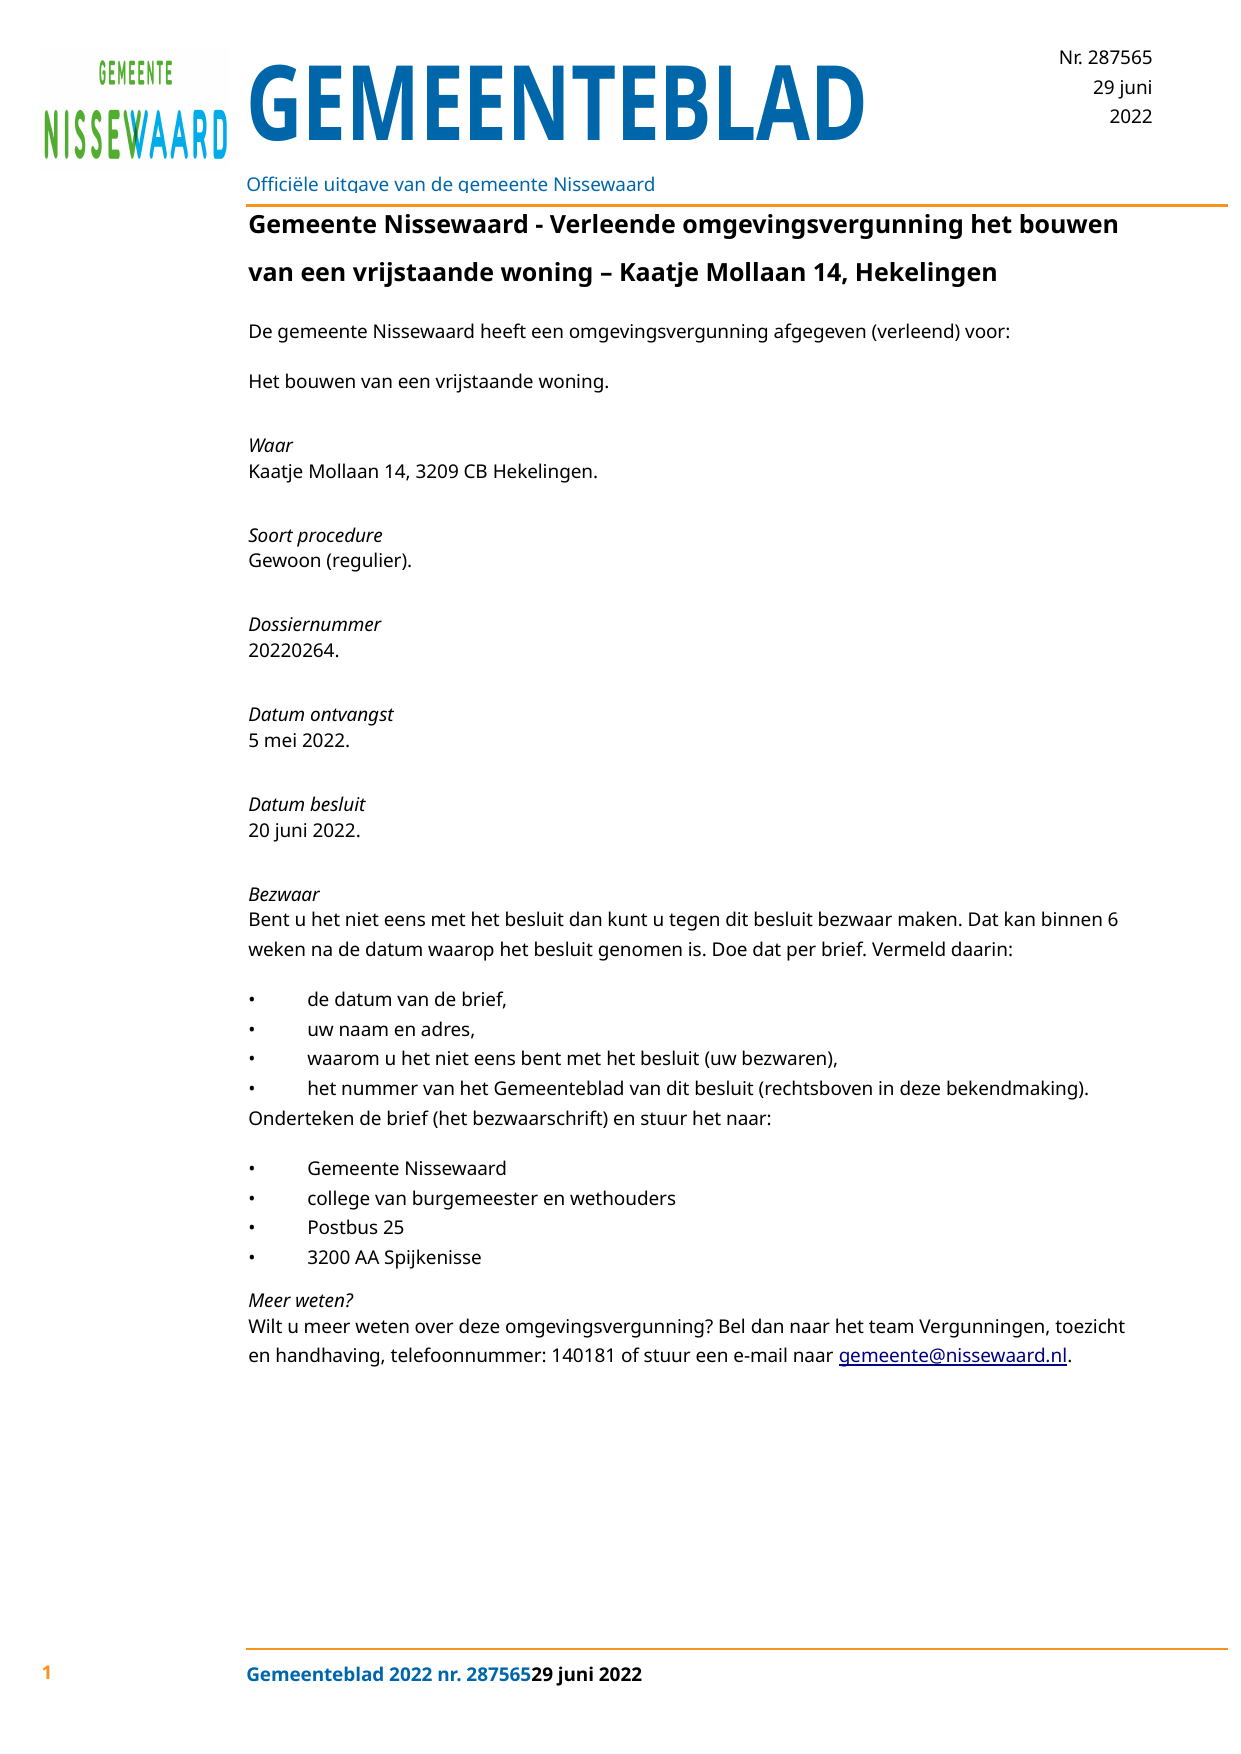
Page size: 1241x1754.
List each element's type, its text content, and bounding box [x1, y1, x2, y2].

list uw naam en adres, [248, 1016, 1152, 1042]
list de datum van de brief, [248, 986, 1152, 1012]
list Postbus 25 [248, 1214, 1152, 1240]
text Bezwaar [248, 881, 1152, 906]
text Datum besluit [248, 791, 1152, 817]
text 5 mei 2022. [248, 727, 1152, 753]
text Dossiernummer [248, 612, 1152, 637]
text 20220264. [248, 637, 1152, 663]
text Meer weten? [248, 1287, 1152, 1313]
list Gemeente Nissewaard [248, 1155, 1152, 1181]
list college van burgemeester en wethouders [248, 1185, 1152, 1211]
text Datum ontvangst [248, 701, 1152, 727]
picture [41, 47, 231, 172]
list het nummer van het Gemeenteblad van dit besluit (rechtsboven in deze bekendmaking). [248, 1075, 1152, 1101]
text Bent u het niet eens met het besluit dan kunt u tegen dit besluit bezwaar maken. Dat kan binnen 6 weken na de datum waarop het besluit genomen is. Doe dat per brief. Vermeld daarin: [248, 906, 1152, 962]
text De gemeente Nissewaard heeft een omgevingsvergunning afgegeven (verleend) voor: [248, 318, 1152, 344]
list 3200 AA Spijkenisse [248, 1244, 1152, 1270]
text Wilt u meer weten over deze omgevingsvergunning? Bel dan naar het team Vergunningen, toezicht en handhaving, telefoonnummer: 140181 of stuur een e-mail naar gemeente@nissewaard.nl. [248, 1313, 1152, 1368]
text Gemeente Nissewaard - Verleende omgevingsvergunning het bouwen van een vrijstaande woning – Kaatje Mollaan 14, Hekelingen [248, 207, 1152, 288]
list waarom u het niet eens bent met het besluit (uw bezwaren), [248, 1046, 1152, 1071]
text Waar [248, 432, 1152, 458]
text Kaatje Mollaan 14, 3209 CB Hekelingen. [248, 458, 1152, 484]
text Soort procedure [248, 522, 1152, 548]
text Gewoon (regulier). [248, 548, 1152, 573]
text 20 juni 2022. [248, 817, 1152, 842]
text Onderteken de brief (het bezwaarschrift) en stuur het naar: [248, 1105, 1152, 1131]
text Het bouwen van een vrijstaande woning. [248, 368, 1152, 394]
